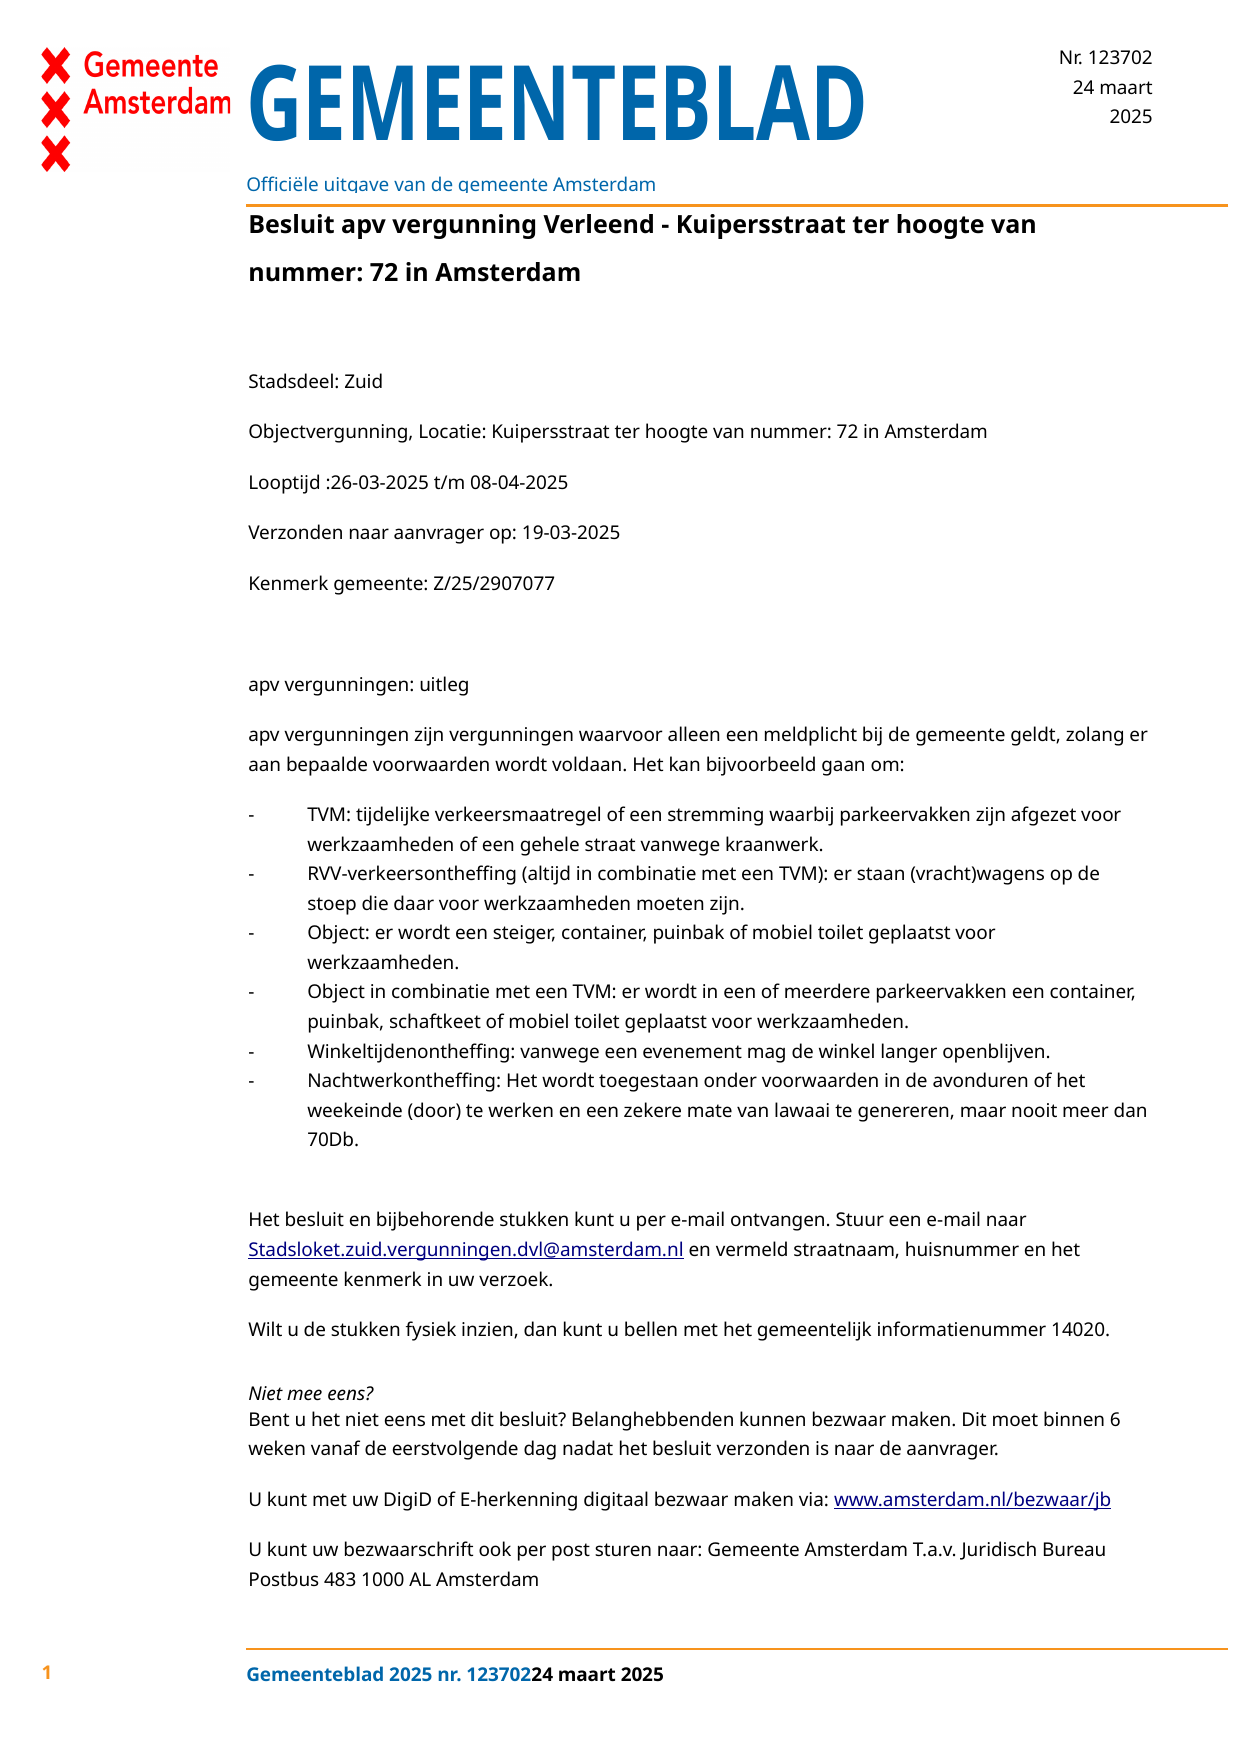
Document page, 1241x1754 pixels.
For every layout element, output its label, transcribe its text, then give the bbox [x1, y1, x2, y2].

list Object: er wordt een steiger, container, puinbak of mobiel toilet geplaatst voor werkzaamheden. [248, 919, 1152, 975]
text Wilt u de stukken fysiek inzien, dan kunt u bellen met het gemeentelijk informatienummer 14020. [248, 1316, 1152, 1342]
text Het besluit en bijbehorende stukken kunt u per e-mail ontvangen. Stuur een e-mail naar Stadsloket.zuid.vergunningen.dvl@amsterdam.nl en vermeld straatnaam, huisnummer en het gemeente kenmerk in uw verzoek. [248, 1207, 1152, 1292]
text Objectvergunning, Locatie: Kuipersstraat ter hoogte van nummer: 72 in Amsterdam [248, 419, 1152, 444]
text Niet mee eens? [248, 1380, 1152, 1406]
list Nachtwerkontheffing: Het wordt toegestaan onder voorwaarden in de avonduren of het weekeinde (door) te werken en een zekere mate van lawaai te genereren, maar nooit meer dan 70Db. [248, 1067, 1152, 1152]
text Besluit apv vergunning Verleend - Kuipersstraat ter hoogte van nummer: 72 in Amsterdam [248, 207, 1152, 288]
text Stadsdeel: Zuid [248, 368, 1152, 394]
text apv vergunningen zijn vergunningen waarvoor alleen een meldplicht bij de gemeente geldt, zolang er aan bepaalde voorwaarden wordt voldaan. Het kan bijvoorbeeld gaan om: [248, 721, 1152, 777]
text Kenmerk gemeente: Z/25/2907077 [248, 570, 1152, 596]
text U kunt met uw DigiD of E-herkenning digitaal bezwaar maken via: www.amsterdam.nl/bezwaar/jb [248, 1486, 1152, 1512]
list Object in combinatie met een TVM: er wordt in een of meerdere parkeervakken een container, puinbak, schaftkeet of mobiel toilet geplaatst voor werkzaamheden. [248, 979, 1152, 1034]
list Winkeltijdenontheffing: vanwege een evenement mag de winkel langer openblijven. [248, 1038, 1152, 1064]
text U kunt uw bezwaarschrift ook per post sturen naar: Gemeente Amsterdam T.a.v. Juridisch Bureau Postbus 483 1000 AL Amsterdam [248, 1536, 1152, 1592]
text Looptijd :26-03-2025 t/m 08-04-2025 [248, 469, 1152, 495]
text apv vergunningen: uitleg [248, 671, 1152, 697]
text Bent u het niet eens met dit besluit? Belanghebbenden kunnen bezwaar maken. Dit moet binnen 6 weken vanaf de eerstvolgende dag nadat het besluit verzonden is naar de aanvrager. [248, 1406, 1152, 1461]
text Verzonden naar aanvrager op: 19-03-2025 [248, 519, 1152, 545]
list TVM: tijdelijke verkeersmaatregel of een stremming waarbij parkeervakken zijn afgezet voor werkzaamheden of een gehele straat vanwege kraanwerk. [248, 801, 1152, 857]
list RVV-verkeersontheffing (altijd in combinatie met een TVM): er staan (vracht)wagens op de stoep die daar voor werkzaamheden moeten zijn. [248, 860, 1152, 916]
picture [41, 47, 231, 172]
